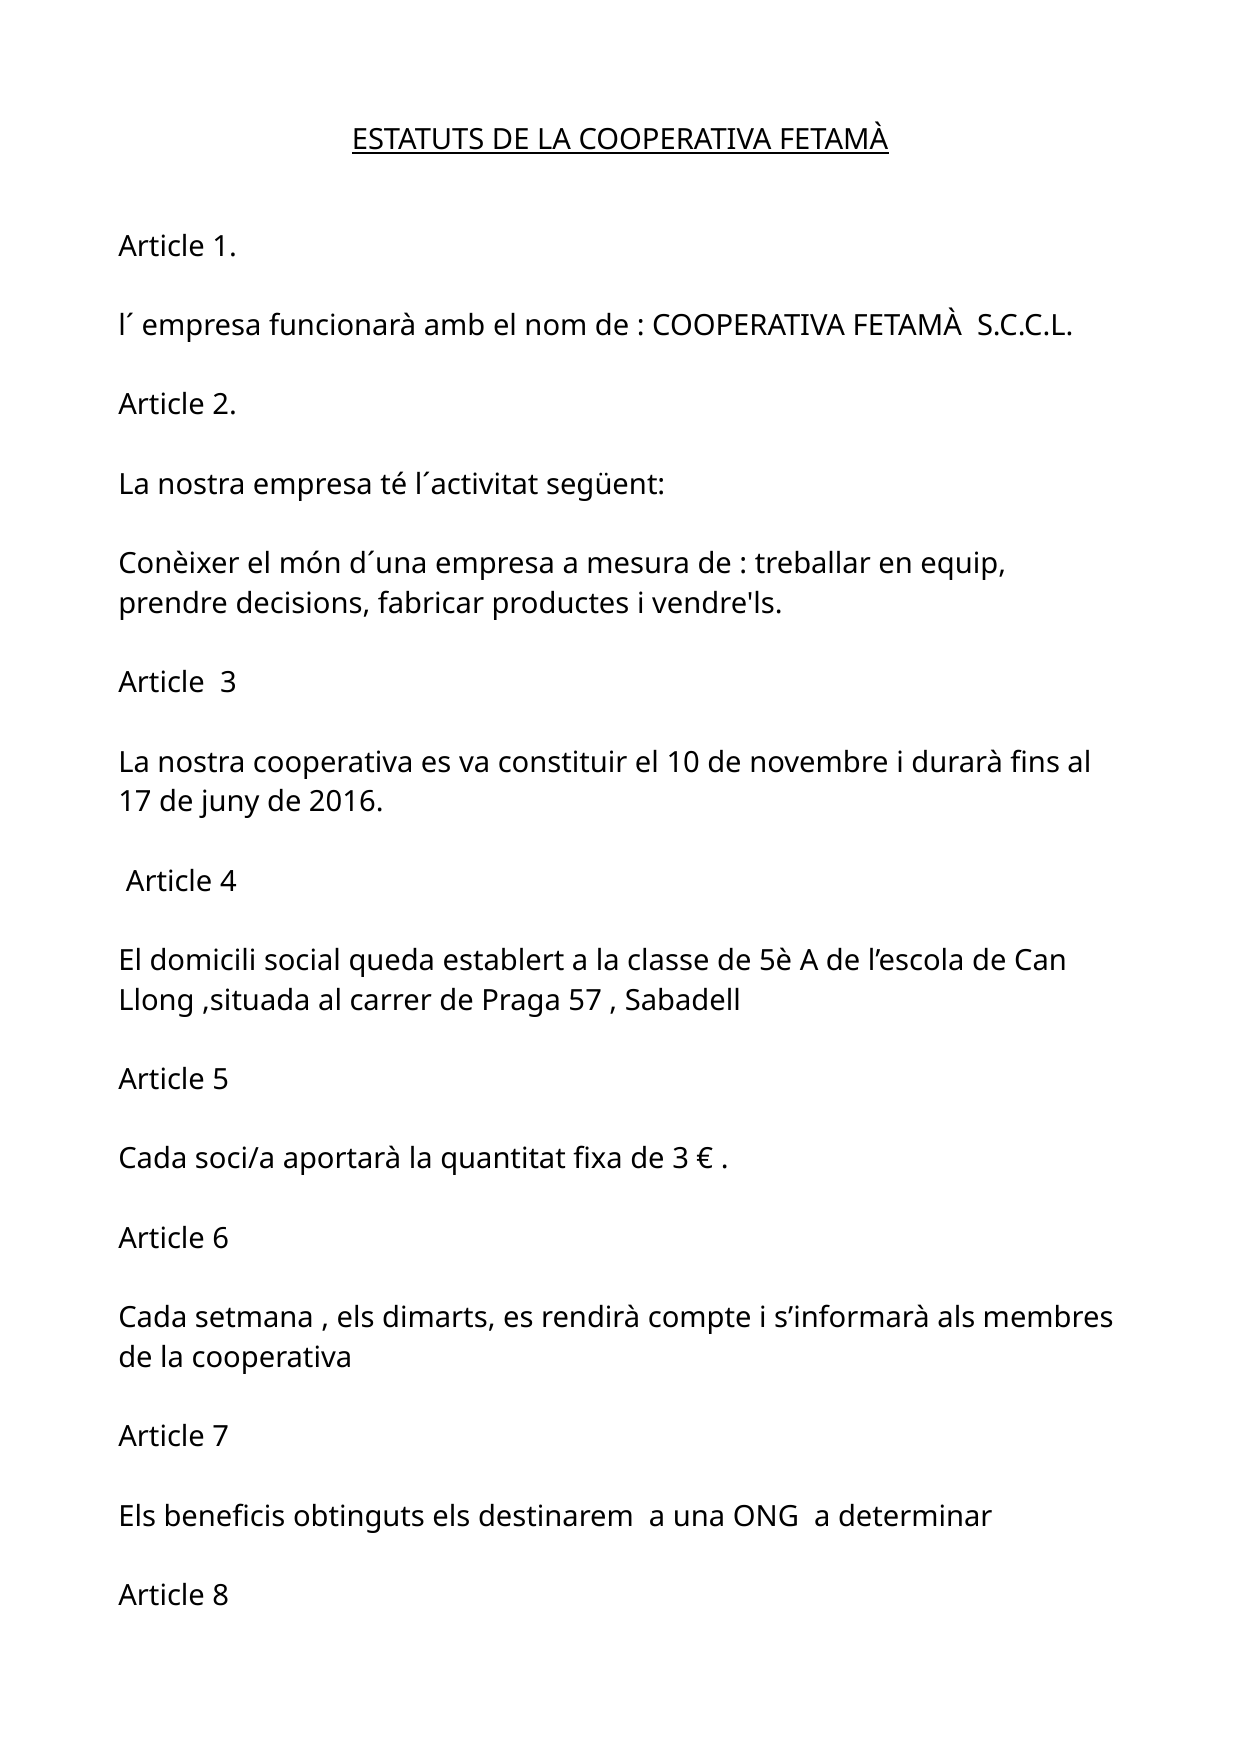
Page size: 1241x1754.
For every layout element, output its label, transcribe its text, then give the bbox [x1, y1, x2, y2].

text Article 3 [118, 661, 1122, 701]
text Article 1. [118, 225, 1122, 264]
text La nostra empresa té l´activitat següent: [118, 463, 1122, 503]
text Cada setmana , els dimarts, es rendirà compte i s’informarà als membres de la cooperativa [118, 1296, 1122, 1376]
text Article 5 [118, 1058, 1122, 1098]
text Article 2. [118, 384, 1122, 423]
text Cada soci/a aportarà la quantitat fixa de 3 € . [118, 1138, 1122, 1177]
text La nostra cooperativa es va constituir el 10 de novembre i durarà fins al 17 de juny de 2016. [118, 741, 1122, 820]
text El domicili social queda establert a la classe de 5è A de l’escola de Can Llong ,situada al carrer de Praga 57 , Sabadell [118, 939, 1122, 1019]
text l´ empresa funcionarà amb el nom de : COOPERATIVA FETAMÀ S.C.C.L. [118, 304, 1122, 344]
text Article 8 [118, 1574, 1122, 1614]
text Article 7 [118, 1416, 1122, 1455]
text Article 4 [118, 860, 1122, 899]
text Els beneficis obtinguts els destinarem a una ONG a determinar [118, 1495, 1122, 1534]
text Conèixer el món d´una empresa a mesura de : treballar en equip, prendre decisions, fabricar productes i vendre'ls. [118, 542, 1122, 622]
text ESTATUTS DE LA COOPERATIVA FETAMÀ [118, 118, 1122, 158]
text Article 6 [118, 1217, 1122, 1257]
